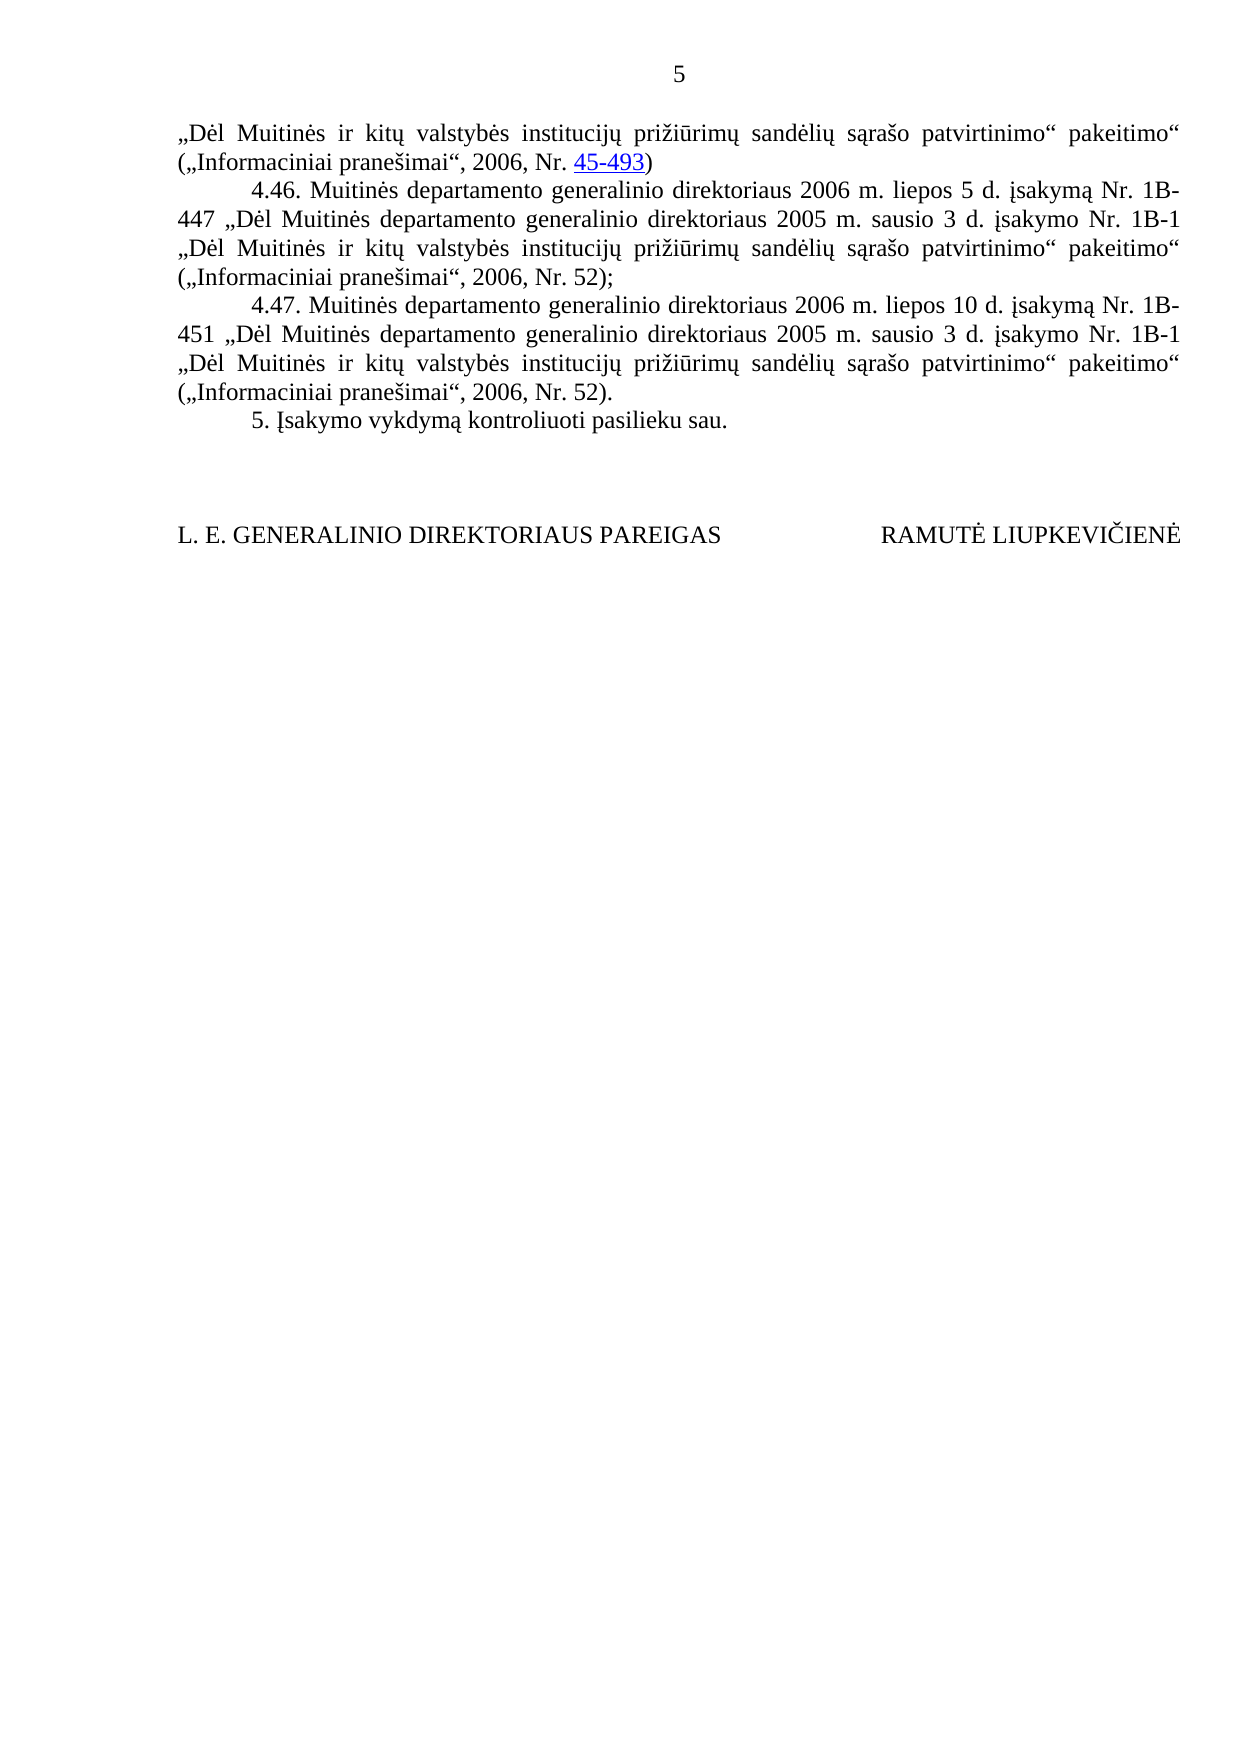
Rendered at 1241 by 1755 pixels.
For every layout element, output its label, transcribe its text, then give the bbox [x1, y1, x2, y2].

text 4.47. Muitinės departamento generalinio direktoriaus 2006 m. liepos 10 d. įsakymą Nr. 1B-451 „Dėl Muitinės departamento generalinio direktoriaus 2005 m. sausio 3 d. įsakymo Nr. 1B-1 „Dėl Muitinės ir kitų valstybės institucijų prižiūrimų sandėlių sąrašo patvirtinimo“ pakeitimo“ („Informaciniai pranešimai“, 2006, Nr. 52). [177, 291, 1181, 406]
text „Dėl Muitinės ir kitų valstybės institucijų prižiūrimų sandėlių sąrašo patvirtinimo“ pakeitimo“ („Informaciniai pranešimai“, 2006, Nr. 45-493) [177, 118, 1181, 176]
text 5. Įsakymo vykdymą kontroliuoti pasilieku sau. [177, 406, 1181, 434]
text 4.46. Muitinės departamento generalinio direktoriaus 2006 m. liepos 5 d. įsakymą Nr. 1B-447 „Dėl Muitinės departamento generalinio direktoriaus 2005 m. sausio 3 d. įsakymo Nr. 1B-1 „Dėl Muitinės ir kitų valstybės institucijų prižiūrimų sandėlių sąrašo patvirtinimo“ pakeitimo“ („Informaciniai pranešimai“, 2006, Nr. 52); [177, 176, 1181, 291]
text L. E. GENERALINIO DIREKTORIAUS PAREIGAS RAMUTĖ LIUPKEVIČIENĖ [177, 521, 1181, 549]
